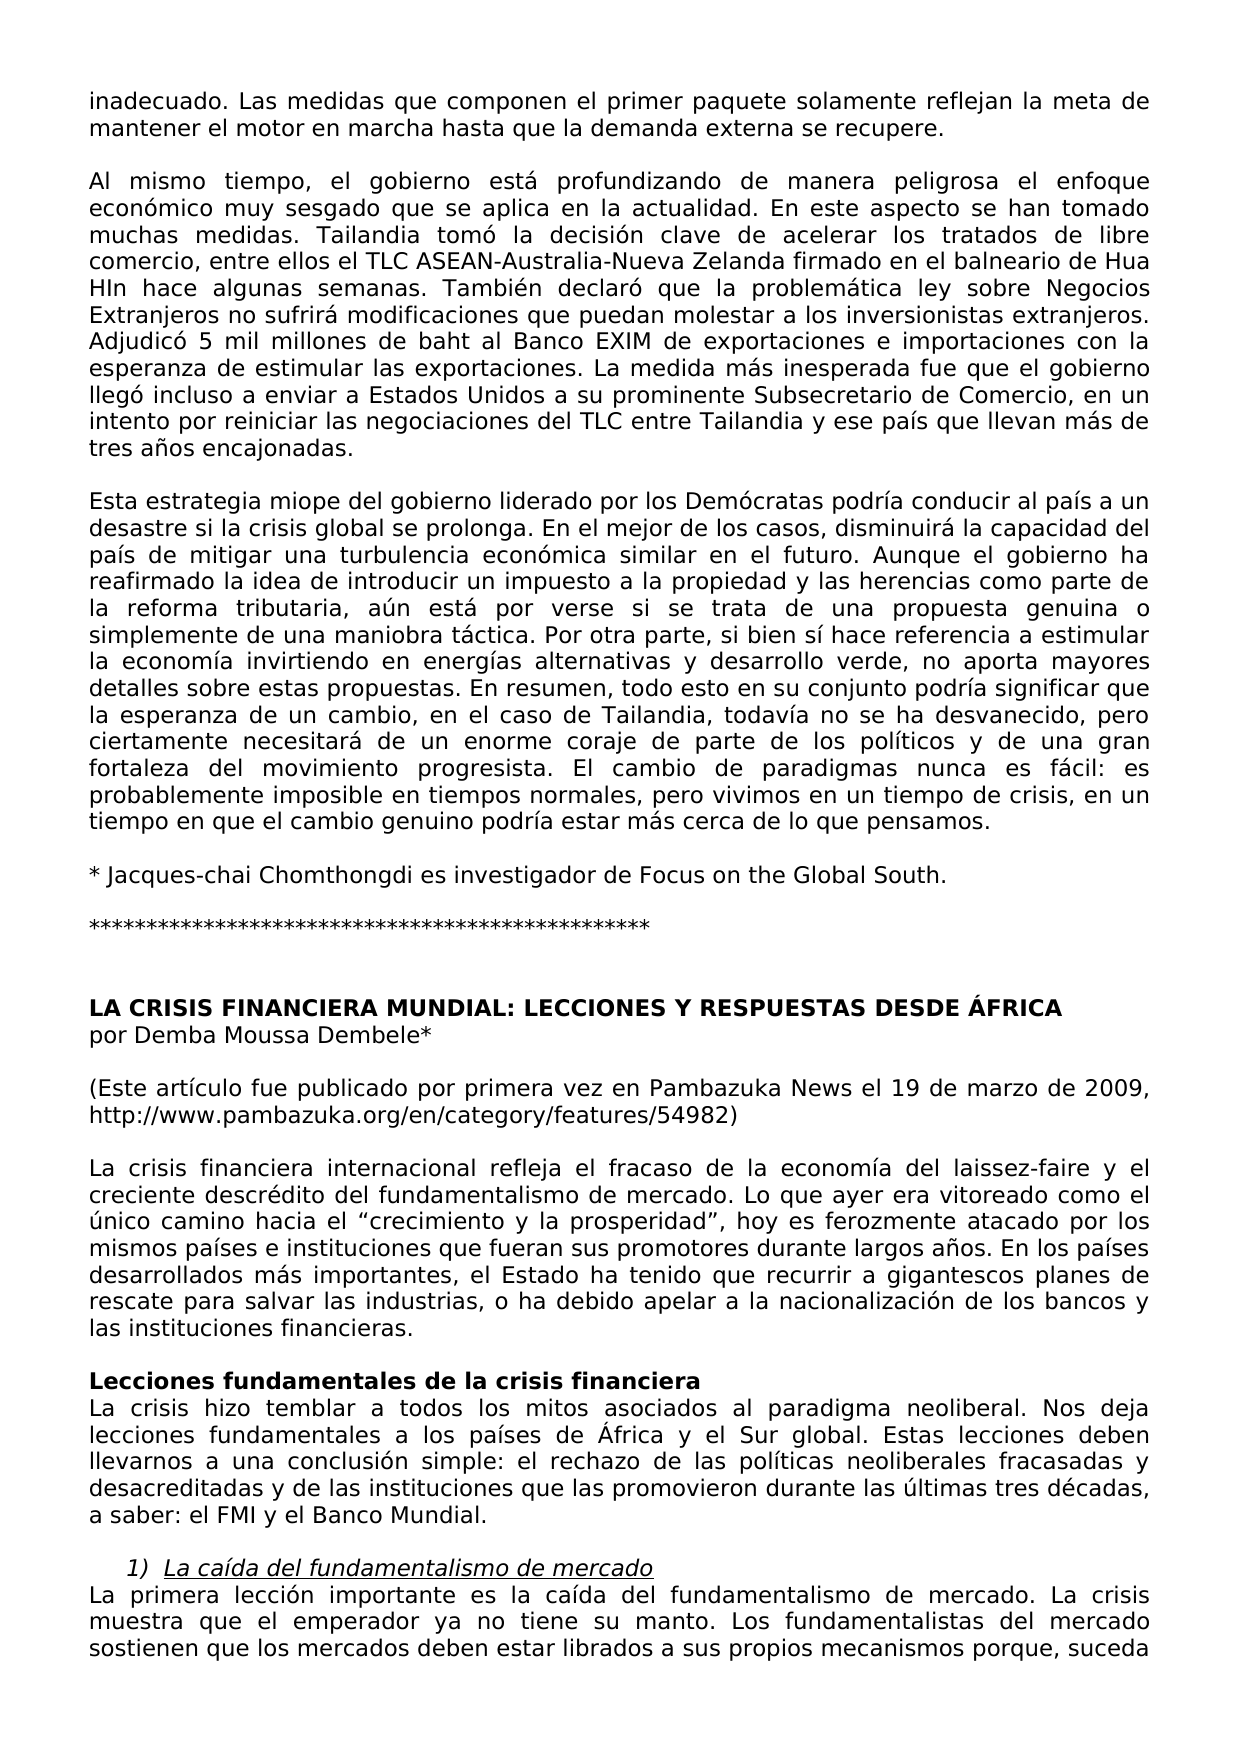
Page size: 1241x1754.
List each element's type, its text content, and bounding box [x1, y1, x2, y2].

text por Demba Moussa Dembele* [88, 1022, 1152, 1048]
list La caída del fundamentalismo de mercado [126, 1555, 1152, 1582]
text Lecciones fundamentales de la crisis financiera [88, 1368, 1152, 1395]
text inadecuado. Las medidas que componen el primer paquete solamente reflejan la meta de mantener el motor en marcha hasta que la demanda externa se recupere. [88, 88, 1152, 142]
text Al mismo tiempo, el gobierno está profundizando de manera peligrosa el enfoque económico muy sesgado que se aplica en la actualidad. En este aspecto se han tomado muchas medidas. Tailandia tomó la decisión clave de acelerar los tratados de libre comercio, entre ellos el TLC ASEAN-Australia-Nueva Zelanda firmado en el balneario de Hua HIn hace algunas semanas. También declaró que la problemática ley sobre Negocios Extranjeros no sufrirá modificaciones que puedan molestar a los inversionistas extranjeros. Adjudicó 5 mil millones de baht al Banco EXIM de exportaciones e importaciones con la esperanza de estimular las exportaciones. La medida más inesperada fue que el gobierno llegó incluso a enviar a Estados Unidos a su prominente Subsecretario de Comercio, en un intento por reiniciar las negociaciones del TLC entre Tailandia y ese país que llevan más de tres años encajonadas. [88, 168, 1152, 462]
text La crisis financiera internacional refleja el fracaso de la economía del laissez-faire y el creciente descrédito del fundamentalismo de mercado. Lo que ayer era vitoreado como el único camino hacia el “crecimiento y la prosperidad”, hoy es ferozmente atacado por los mismos países e instituciones que fueran sus promotores durante largos años. En los países desarrollados más importantes, el Estado ha tenido que recurrir a gigantescos planes de rescate para salvar las industrias, o ha debido apelar a la nacionalización de los bancos y las instituciones financieras. [88, 1155, 1152, 1342]
text * Jacques-chai Chomthongdi es investigador de Focus on the Global South. [88, 862, 1152, 888]
text LA CRISIS FINANCIERA MUNDIAL: LECCIONES Y RESPUESTAS DESDE ÁFRICA [88, 995, 1152, 1022]
text (Este artículo fue publicado por primera vez en Pambazuka News el 19 de marzo de 2009, http://www.pambazuka.org/en/category/features/54982) [88, 1075, 1152, 1128]
text La primera lección importante es la caída del fundamentalismo de mercado. La crisis muestra que el emperador ya no tiene su manto. Los fundamentalistas del mercado sostienen que los mercados deben estar librados a sus propios mecanismos porque, suceda [88, 1582, 1152, 1662]
text ************************************************* [88, 915, 1152, 942]
text La crisis hizo temblar a todos los mitos asociados al paradigma neoliberal. Nos deja lecciones fundamentales a los países de África y el Sur global. Estas lecciones deben llevarnos a una conclusión simple: el rechazo de las políticas neoliberales fracasadas y desacreditadas y de las instituciones que las promovieron durante las últimas tres décadas, a saber: el FMI y el Banco Mundial. [88, 1395, 1152, 1528]
text Esta estrategia miope del gobierno liderado por los Demócratas podría conducir al país a un desastre si la crisis global se prolonga. En el mejor de los casos, disminuirá la capacidad del país de mitigar una turbulencia económica similar en el futuro. Aunque el gobierno ha reafirmado la idea de introducir un impuesto a la propiedad y las herencias como parte de la reforma tributaria, aún está por verse si se trata de una propuesta genuina o simplemente de una maniobra táctica. Por otra parte, si bien sí hace referencia a estimular la economía invirtiendo en energías alternativas y desarrollo verde, no aporta mayores detalles sobre estas propuestas. En resumen, todo esto en su conjunto podría significar que la esperanza de un cambio, en el caso de Tailandia, todavía no se ha desvanecido, pero ciertamente necesitará de un enorme coraje de parte de los políticos y de una gran fortaleza del movimiento progresista. El cambio de paradigmas nunca es fácil: es probablemente imposible en tiempos normales, pero vivimos en un tiempo de crisis, en un tiempo en que el cambio genuino podría estar más cerca de lo que pensamos. [88, 488, 1152, 835]
